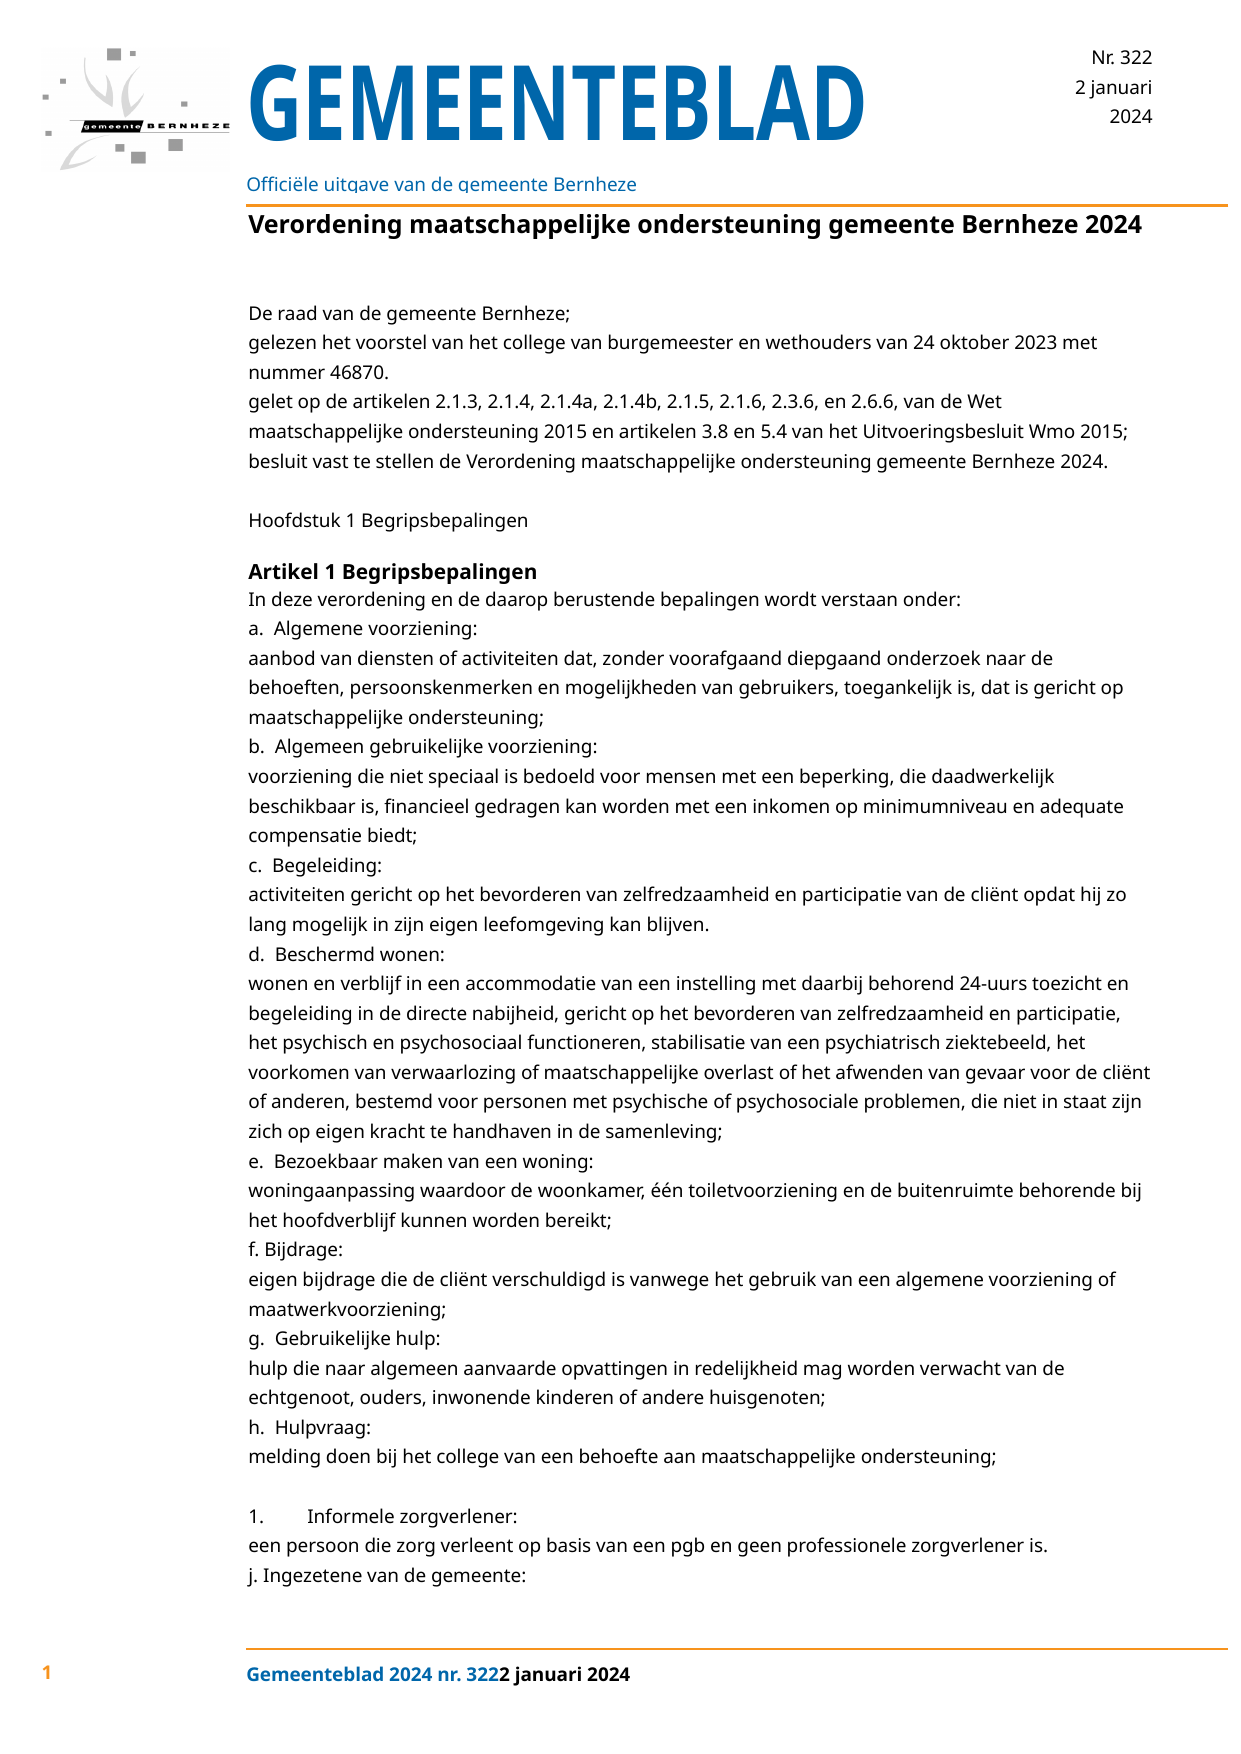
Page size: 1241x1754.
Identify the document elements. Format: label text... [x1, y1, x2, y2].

text gelet op de artikelen 2.1.3, 2.1.4, 2.1.4a, 2.1.4b, 2.1.5, 2.1.6, 2.3.6, en 2.6.6, van de Wet maatschappelijke ondersteuning 2015 en artikelen 3.8 en 5.4 van het Uitvoeringsbesluit Wmo 2015; [248, 389, 1152, 444]
text j. Ingezetene van de gemeente: [248, 1562, 1152, 1588]
picture [41, 47, 231, 172]
text activiteiten gericht op het bevorderen van zelfredzaamheid en participatie van de cliënt opdat hij zo lang mogelijk in zijn eigen leefomgeving kan blijven. [248, 882, 1152, 937]
text een persoon die zorg verleent op basis van een pgb en geen professionele zorgverlener is. [248, 1532, 1152, 1558]
text h. Hulpvraag: [248, 1414, 1152, 1440]
text voorziening die niet speciaal is bedoeld voor mensen met een beperking, die daadwerkelijk beschikbaar is, financieel gedragen kan worden met een inkomen op minimumniveau en adequate compensatie biedt; [248, 763, 1152, 848]
text b. Algemeen gebruikelijke voorziening: [248, 734, 1152, 759]
text e. Bezoekbaar maken van een woning: [248, 1148, 1152, 1174]
text De raad van de gemeente Bernheze; [248, 300, 1152, 326]
text hulp die naar algemeen aanvaarde opvattingen in redelijkheid mag worden verwacht van de echtgenoot, ouders, inwonende kinderen of andere huisgenoten; [248, 1355, 1152, 1410]
text eigen bijdrage die de cliënt verschuldigd is vanwege het gebruik van een algemene voorziening of maatwerkvoorziening; [248, 1266, 1152, 1322]
text g. Gebruikelijke hulp: [248, 1325, 1152, 1351]
text melding doen bij het college van een behoefte aan maatschappelijke ondersteuning; [248, 1444, 1152, 1469]
list Informele zorgverlener: [248, 1503, 1152, 1529]
text wonen en verblijf in een accommodatie van een instelling met daarbij behorend 24-uurs toezicht en begeleiding in de directe nabijheid, gericht op het bevorderen van zelfredzaamheid en participatie, het psychisch en psychosociaal functioneren, stabilisatie van een psychiatrisch ziektebeeld, het voorkomen van verwaarlozing of maatschappelijke overlast of het afwenden van gevaar voor de cliënt of anderen, bestemd voor personen met psychische of psychosociale problemen, die niet in staat zijn zich op eigen kracht te handhaven in de samenleving; [248, 970, 1152, 1144]
text gelezen het voorstel van het college van burgemeester en wethouders van 24 oktober 2023 met nummer 46870. [248, 329, 1152, 385]
text Artikel 1 Begripsbepalingen [248, 557, 1152, 586]
text c. Begeleiding: [248, 852, 1152, 878]
text aanbod van diensten of activiteiten dat, zonder voorafgaand diepgaand onderzoek naar de behoeften, persoonskenmerken en mogelijkheden van gebruikers, toegankelijk is, dat is gericht op maatschappelijke ondersteuning; [248, 645, 1152, 730]
text Verordening maatschappelijke ondersteuning gemeente Bernheze 2024 [248, 207, 1152, 241]
text woningaanpassing waardoor de woonkamer, één toiletvoorziening en de buitenruimte behorende bij het hoofdverblijf kunnen worden bereikt; [248, 1177, 1152, 1233]
text besluit vast te stellen de Verordening maatschappelijke ondersteuning gemeente Bernheze 2024. [248, 448, 1152, 473]
text Hoofdstuk 1 Begripsbepalingen [248, 507, 1152, 533]
text d. Beschermd wonen: [248, 941, 1152, 967]
text a. Algemene voorziening: [248, 615, 1152, 641]
text In deze verordening en de daarop berustende bepalingen wordt verstaan onder: [248, 586, 1152, 612]
text f. Bijdrage: [248, 1237, 1152, 1262]
